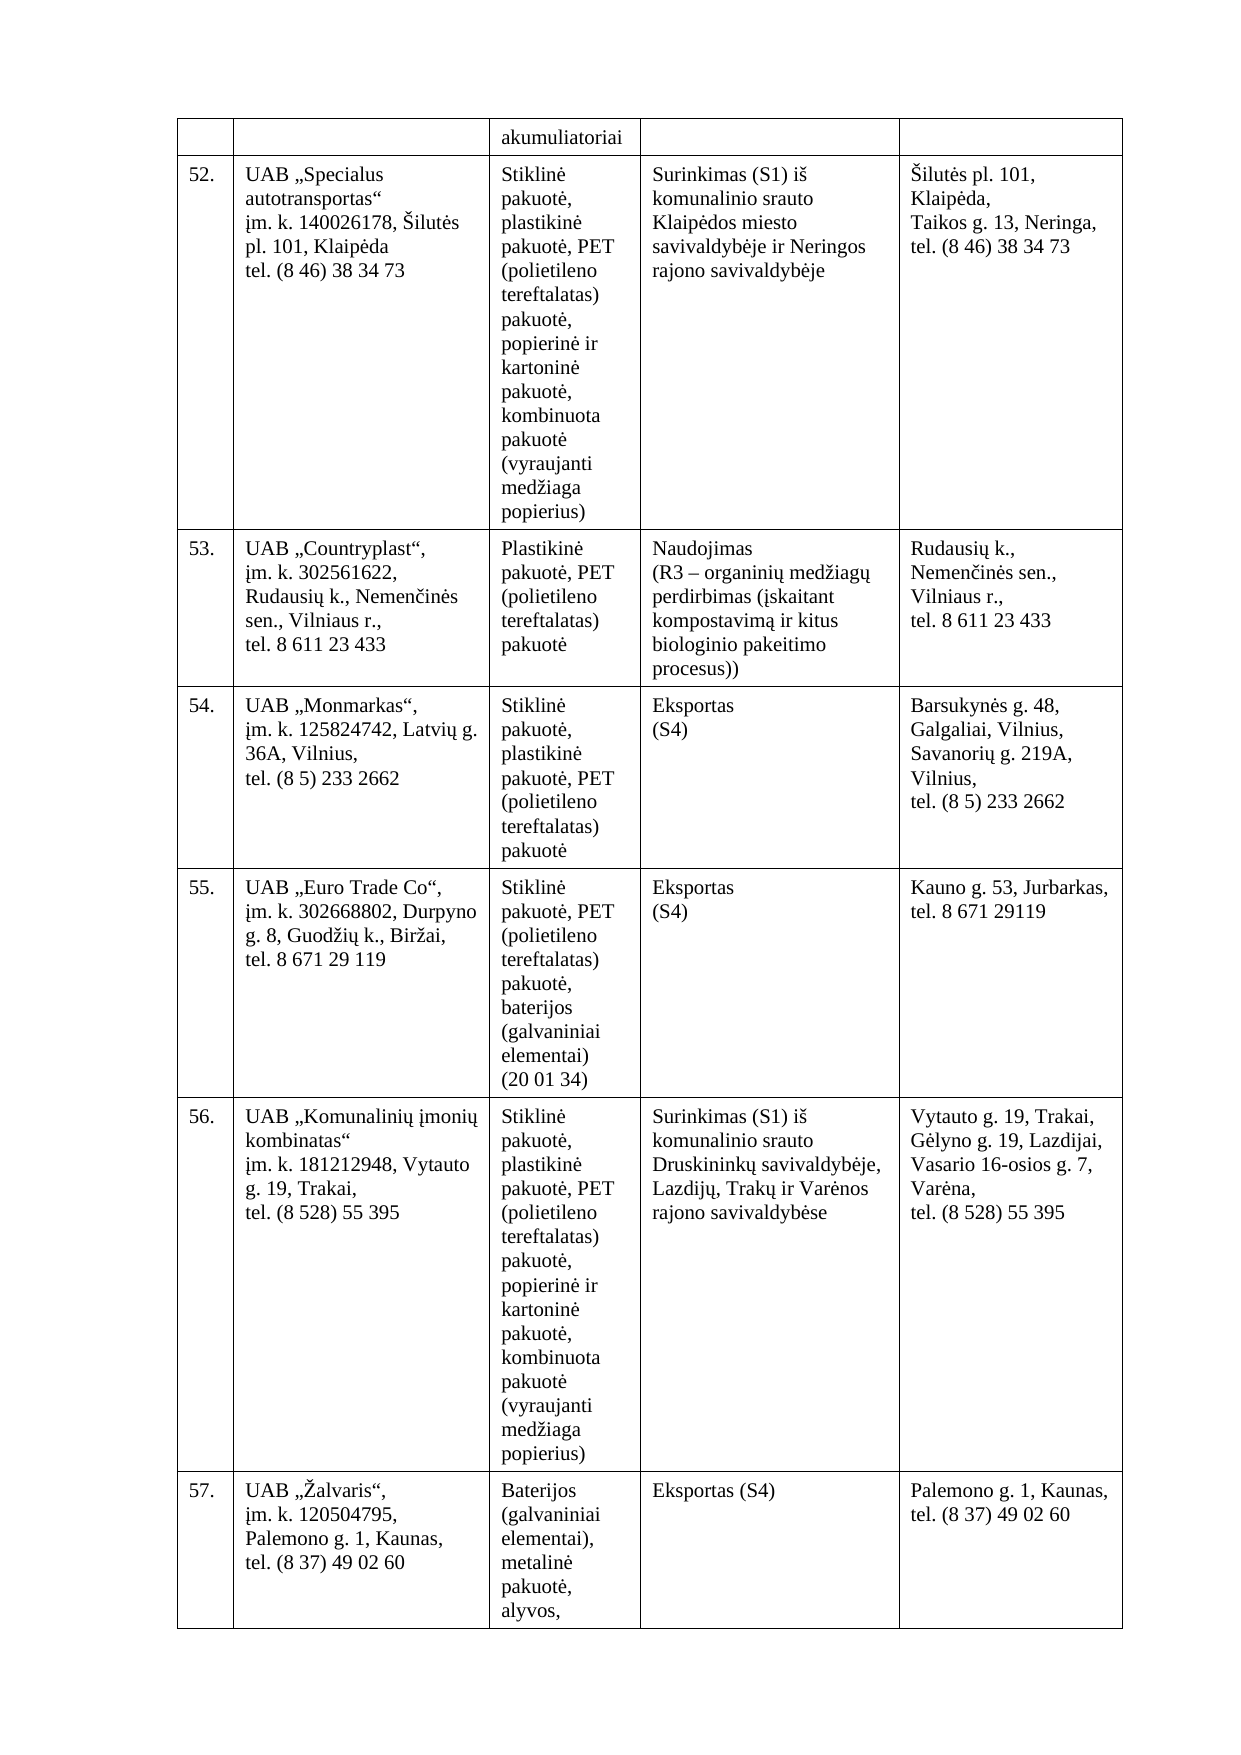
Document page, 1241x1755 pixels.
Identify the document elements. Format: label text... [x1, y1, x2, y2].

table_cell [900, 119, 1122, 155]
table_cell 55. [178, 869, 233, 1097]
table_cell Stiklinė pakuotė, plastikinė pakuotė, PET (polietileno tereftalatas) pakuotė, popierinė ir kartoninė pakuotė, kombinuota pakuotė (vyraujanti medžiaga popierius) [490, 156, 640, 529]
table_cell 53. [178, 530, 233, 686]
table_cell 56. [178, 1098, 233, 1471]
table_cell Plastikinė pakuotė, PET (polietileno tereftalatas) pakuotė [490, 530, 640, 686]
table_cell Barsukynės g. 48, Galgaliai, Vilnius, Savanorių g. 219A, Vilnius, tel. (8 5) 233 2662 [900, 687, 1122, 868]
table_cell Surinkimas (S1) iš komunalinio srauto Druskininkų savivaldybėje, Lazdijų, Trakų ir Varėnos rajono savivaldybėse [641, 1098, 899, 1471]
table_cell akumuliatoriai [490, 119, 640, 155]
table_cell 54. [178, 687, 233, 868]
table_cell [234, 119, 489, 155]
table_cell Naudojimas (R3 – organinių medžiagų perdirbimas (įskaitant kompostavimą ir kitus biologinio pakeitimo procesus)) [641, 530, 899, 686]
table_cell Kauno g. 53, Jurbarkas, tel. 8 671 29119 [900, 869, 1122, 1097]
table_cell Baterijos (galvaniniai elementai), metalinė pakuotė, alyvos, [490, 1472, 640, 1628]
table_cell UAB „Komunalinių įmonių kombinatas“ įm. k. 181212948, Vytauto g. 19, Trakai, tel. (8 528) 55 395 [234, 1098, 489, 1471]
table_cell Stiklinė pakuotė, plastikinė pakuotė, PET (polietileno tereftalatas) pakuotė, popierinė ir kartoninė pakuotė, kombinuota pakuotė (vyraujanti medžiaga popierius) [490, 1098, 640, 1471]
table_cell [641, 119, 899, 155]
table_cell Surinkimas (S1) iš komunalinio srauto Klaipėdos miesto savivaldybėje ir Neringos rajono savivaldybėje [641, 156, 899, 529]
table_cell UAB „Žalvaris“, įm. k. 120504795, Palemono g. 1, Kaunas, tel. (8 37) 49 02 60 [234, 1472, 489, 1628]
table_cell UAB „Monmarkas“, įm. k. 125824742, Latvių g. 36A, Vilnius, tel. (8 5) 233 2662 [234, 687, 489, 868]
table_cell Vytauto g. 19, Trakai, Gėlyno g. 19, Lazdijai, Vasario 16-osios g. 7, Varėna, tel. (8 528) 55 395 [900, 1098, 1122, 1471]
table_cell Eksportas (S4) [641, 687, 899, 868]
table_cell [178, 119, 233, 155]
table_cell Šilutės pl. 101, Klaipėda, Taikos g. 13, Neringa, tel. (8 46) 38 34 73 [900, 156, 1122, 529]
table_cell Eksportas (S4) [641, 869, 899, 1097]
table_cell Eksportas (S4) [641, 1472, 899, 1628]
table_cell UAB „Countryplast“, įm. k. 302561622, Rudausių k., Nemenčinės sen., Vilniaus r., tel. 8 611 23 433 [234, 530, 489, 686]
table_cell UAB „Specialus autotransportas“ įm. k. 140026178, Šilutės pl. 101, Klaipėda tel. (8 46) 38 34 73 [234, 156, 489, 529]
table_cell 52. [178, 156, 233, 529]
table_cell UAB „Euro Trade Co“, įm. k. 302668802, Durpyno g. 8, Guodžių k., Biržai, tel. 8 671 29 119 [234, 869, 489, 1097]
table_cell 57. [178, 1472, 233, 1628]
table_cell Palemono g. 1, Kaunas, tel. (8 37) 49 02 60 [900, 1472, 1122, 1628]
table_cell Stiklinė pakuotė, plastikinė pakuotė, PET (polietileno tereftalatas) pakuotė [490, 687, 640, 868]
table_cell Stiklinė pakuotė, PET (polietileno tereftalatas) pakuotė, baterijos (galvaniniai elementai) (20 01 34) [490, 869, 640, 1097]
table_cell Rudausių k., Nemenčinės sen., Vilniaus r., tel. 8 611 23 433 [900, 530, 1122, 686]
